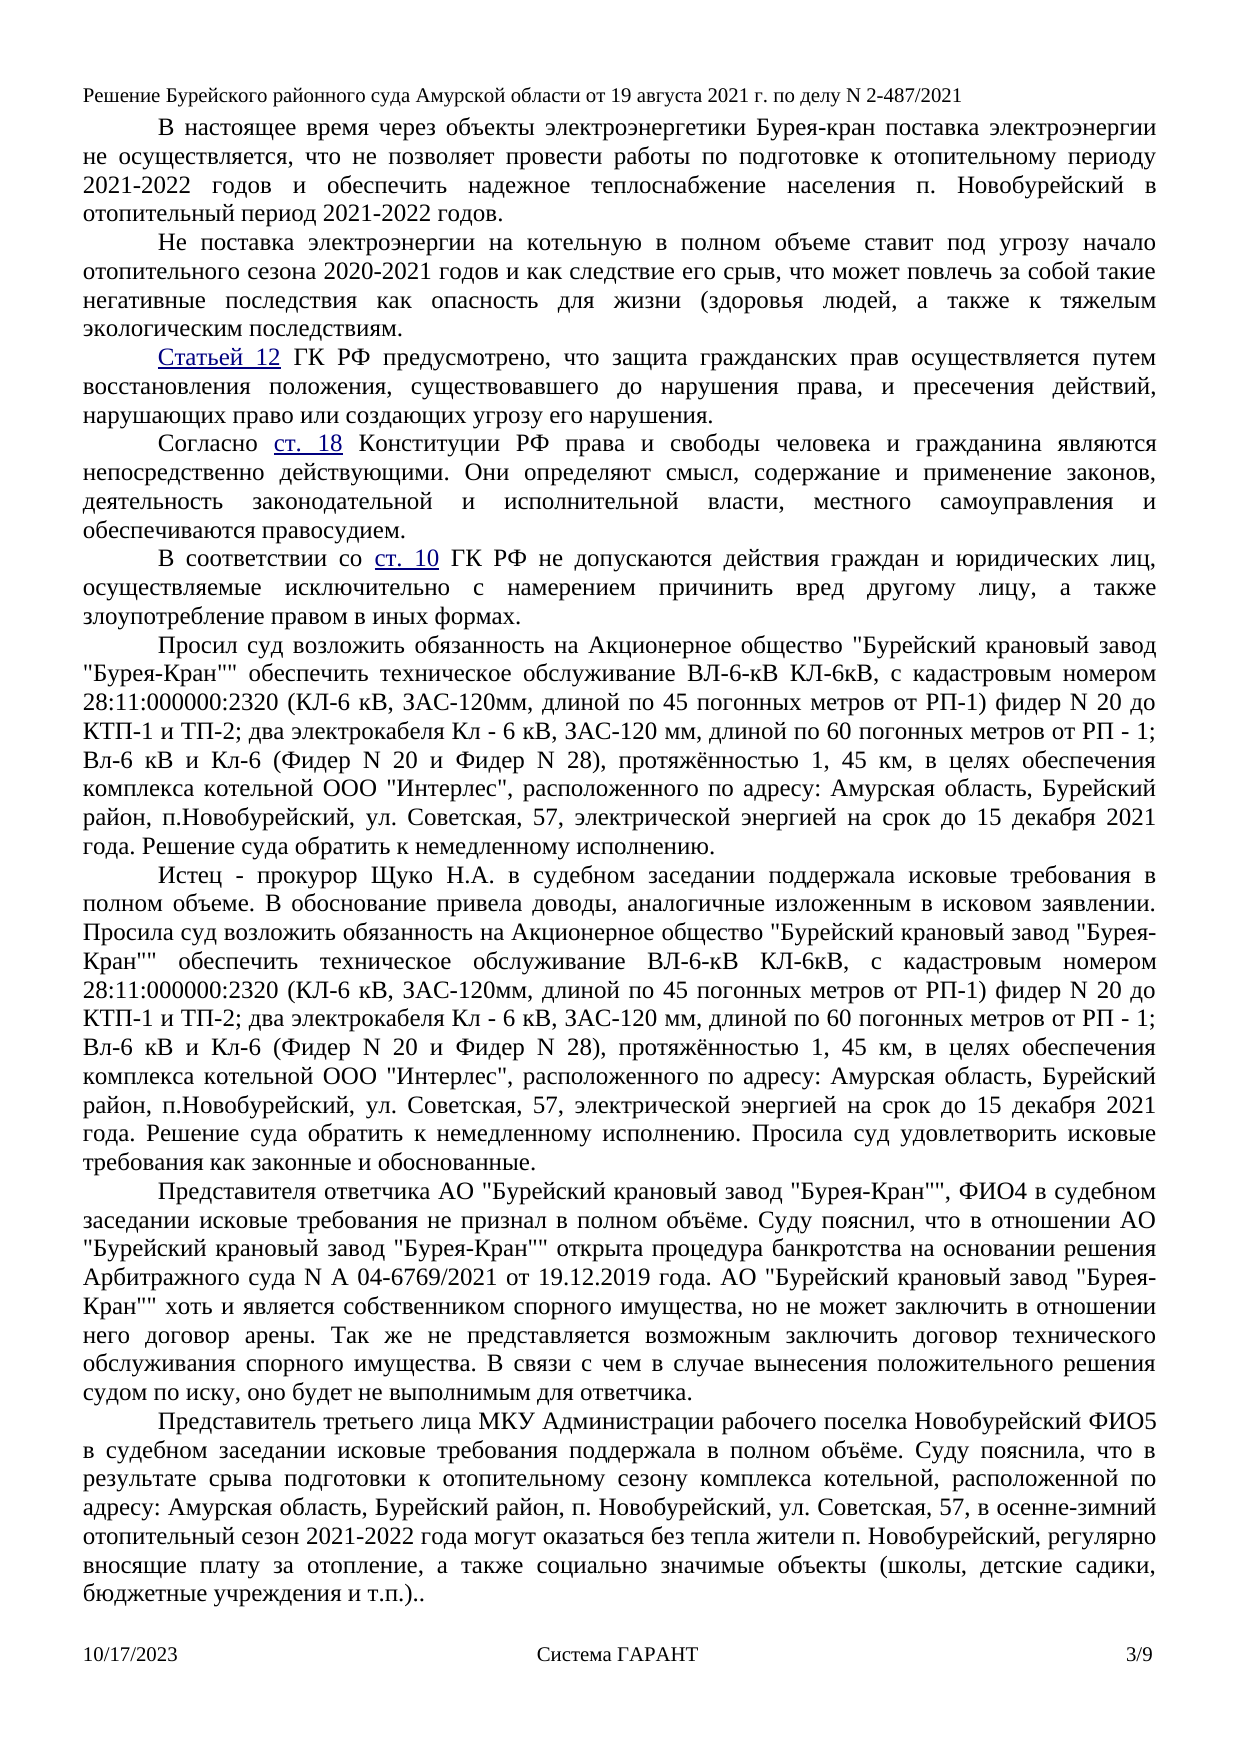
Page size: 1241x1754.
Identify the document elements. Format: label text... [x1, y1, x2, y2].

text Не поставка электроэнергии на котельную в полном объеме ставит под угрозу начало отопительного сезона 2020-2021 годов и как следствие его срыв, что может повлечь за собой такие негативные последствия как опасность для жизни (здоровья людей, а также к тяжелым экологическим последствиям. [83, 227, 1157, 342]
text В настоящее время через объекты электроэнергетики Бурея-кран поставка электроэнергии не осуществляется, что не позволяет провести работы по подготовке к отопительному периоду 2021-2022 годов и обеспечить надежное теплоснабжение населения п. Новобурейский в отопительный период 2021-2022 годов. [83, 112, 1157, 227]
text Просил суд возложить обязанность на Акционерное общество "Бурейский крановый завод "Бурея-Кран"" обеспечить техническое обслуживание ВЛ-6-кВ КЛ-6кВ, с кадастровым номером 28:11:000000:2320 (КЛ-6 кВ, ЗАС-120мм, длиной по 45 погонных метров от РП-1) фидер N 20 до КТП-1 и ТП-2; два электрокабеля Кл - 6 кВ, ЗАС-120 мм, длиной по 60 погонных метров от РП - 1; Вл-6 кВ и Кл-6 (Фидер N 20 и Фидер N 28), протяжённостью 1, 45 км, в целях обеспечения комплекса котельной ООО "Интерлес", расположенного по адресу: Амурская область, Бурейский район, п.Новобурейский, ул. Советская, 57, электрической энергией на срок до 15 декабря 2021 года. Решение суда обратить к немедленному исполнению. [83, 630, 1157, 860]
text Статьей 12 ГК РФ предусмотрено, что защита гражданских прав осуществляется путем восстановления положения, существовавшего до нарушения права, и пресечения действий, нарушающих право или создающих угрозу его нарушения. [83, 342, 1157, 428]
text В соответствии со ст. 10 ГК РФ не допускаются действия граждан и юридических лиц, осуществляемые исключительно с намерением причинить вред другому лицу, а также злоупотребление правом в иных формах. [83, 543, 1157, 630]
text Представителя ответчика АО "Бурейский крановый завод "Бурея-Кран"", ФИО4 в судебном заседании исковые требования не признал в полном объёме. Суду пояснил, что в отношении АО "Бурейский крановый завод "Бурея-Кран"" открыта процедура банкротства на основании решения Арбитражного суда N А 04-6769/2021 от 19.12.2019 года. АО "Бурейский крановый завод "Бурея-Кран"" хоть и является собственником спорного имущества, но не может заключить в отношении него договор арены. Так же не представляется возможным заключить договор технического обслуживания спорного имущества. В связи с чем в случае вынесения положительного решения судом по иску, оно будет не выполнимым для ответчика. [83, 1176, 1157, 1406]
text Представитель третьего лица МКУ Администрации рабочего поселка Новобурейский ФИО5 в судебном заседании исковые требования поддержала в полном объёме. Суду пояснила, что в результате срыва подготовки к отопительному сезону комплекса котельной, расположенной по адресу: Амурская область, Бурейский район, п. Новобурейский, ул. Советская, 57, в осенне-зимний отопительный сезон 2021-2022 года могут оказаться без тепла жители п. Новобурейский, регулярно вносящие плату за отопление, а также социально значимые объекты (школы, детские садики, бюджетные учреждения и т.п.).. [83, 1406, 1157, 1607]
text Согласно ст. 18 Конституции РФ права и свободы человека и гражданина являются непосредственно действующими. Они определяют смысл, содержание и применение законов, деятельность законодательной и исполнительной власти, местного самоуправления и обеспечиваются правосудием. [83, 428, 1157, 543]
text Истец - прокурор Щуко Н.А. в судебном заседании поддержала исковые требования в полном объеме. В обоснование привела доводы, аналогичные изложенным в исковом заявлении. Просила суд возложить обязанность на Акционерное общество "Бурейский крановый завод "Бурея-Кран"" обеспечить техническое обслуживание ВЛ-6-кВ КЛ-6кВ, с кадастровым номером 28:11:000000:2320 (КЛ-6 кВ, ЗАС-120мм, длиной по 45 погонных метров от РП-1) фидер N 20 до КТП-1 и ТП-2; два электрокабеля Кл - 6 кВ, ЗАС-120 мм, длиной по 60 погонных метров от РП - 1; Вл-6 кВ и Кл-6 (Фидер N 20 и Фидер N 28), протяжённостью 1, 45 км, в целях обеспечения комплекса котельной ООО "Интерлес", расположенного по адресу: Амурская область, Бурейский район, п.Новобурейский, ул. Советская, 57, электрической энергией на срок до 15 декабря 2021 года. Решение суда обратить к немедленному исполнению. Просила суд удовлетворить исковые требования как законные и обоснованные. [83, 860, 1157, 1176]
